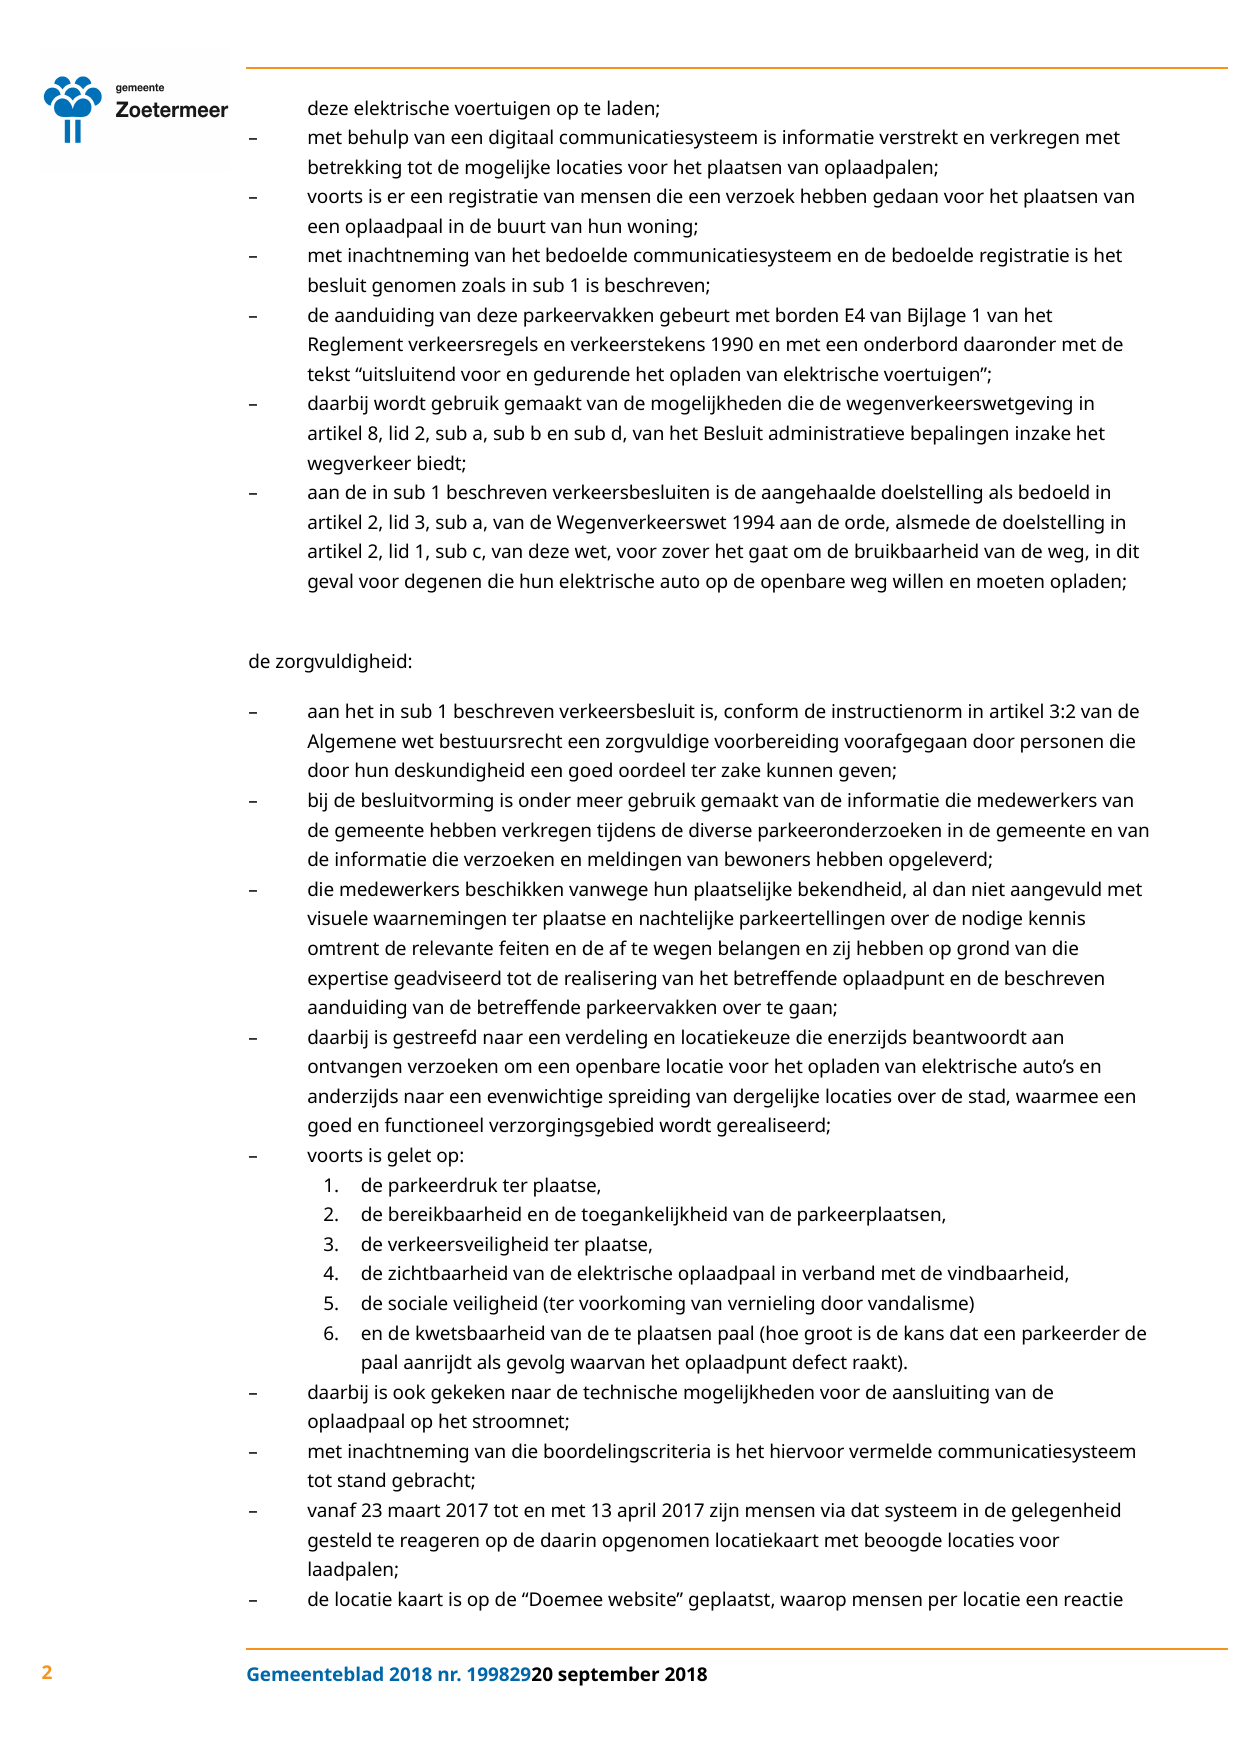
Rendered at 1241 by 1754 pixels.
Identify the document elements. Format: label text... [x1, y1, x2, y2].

list de aanduiding van deze parkeervakken gebeurt met borden E4 van Bijlage 1 van het Reglement verkeersregels en verkeerstekens 1990 en met een onderbord daaronder met de tekst “uitsluitend voor en gedurende het opladen van elektrische voertuigen”; [248, 302, 1152, 387]
list de locatie kaart is op de “Doemee website” geplaatst, waarop mensen per locatie een reactie [248, 1586, 1152, 1612]
text de zorgvuldigheid: [248, 648, 1152, 674]
list met inachtneming van die boordelingscriteria is het hiervoor vermelde communicatiesysteem tot stand gebracht; [248, 1438, 1152, 1493]
list voorts is gelet op: [248, 1142, 1152, 1168]
list de zichtbaarheid van de elektrische oplaadpaal in verband met de vindbaarheid, [323, 1261, 1152, 1286]
picture [41, 47, 231, 172]
list aan het in sub 1 beschreven verkeersbesluit is, conform de instructienorm in artikel 3:2 van de Algemene wet bestuursrecht een zorgvuldige voorbereiding voorafgegaan door personen die door hun deskundigheid een goed oordeel ter zake kunnen geven; [248, 698, 1152, 783]
list de verkeersveiligheid ter plaatse, [323, 1231, 1152, 1257]
list bij de besluitvorming is onder meer gebruik gemaakt van de informatie die medewerkers van de gemeente hebben verkregen tijdens de diverse parkeeronderzoeken in de gemeente en van de informatie die verzoeken en meldingen van bewoners hebben opgeleverd; [248, 787, 1152, 872]
list de bereikbaarheid en de toegankelijkheid van de parkeerplaatsen, [323, 1201, 1152, 1227]
list die medewerkers beschikken vanwege hun plaatselijke bekendheid, al dan niet aangevuld met visuele waarnemingen ter plaatse en nachtelijke parkeertellingen over de nodige kennis omtrent de relevante feiten en de af te wegen belangen en zij hebben op grond van die expertise geadviseerd tot de realisering van het betreffende oplaadpunt en de beschreven aanduiding van de betreffende parkeervakken over te gaan; [248, 876, 1152, 1020]
list vanaf 23 maart 2017 tot en met 13 april 2017 zijn mensen via dat systeem in de gelegenheid gesteld te reageren op de daarin opgenomen locatiekaart met beoogde locaties voor laadpalen; [248, 1497, 1152, 1582]
list deze elektrische voertuigen op te laden; [248, 95, 1152, 121]
list aan de in sub 1 beschreven verkeersbesluiten is de aangehaalde doelstelling als bedoeld in artikel 2, lid 3, sub a, van de Wegenverkeerswet 1994 aan de orde, alsmede de doelstelling in artikel 2, lid 1, sub c, van deze wet, voor zover het gaat om de bruikbaarheid van de weg, in dit geval voor degenen die hun elektrische auto op de openbare weg willen en moeten opladen; [248, 479, 1152, 594]
list met inachtneming van het bedoelde communicatiesysteem en de bedoelde registratie is het besluit genomen zoals in sub 1 is beschreven; [248, 243, 1152, 298]
list daarbij wordt gebruik gemaakt van de mogelijkheden die de wegenverkeerswetgeving in artikel 8, lid 2, sub a, sub b en sub d, van het Besluit administratieve bepalingen inzake het wegverkeer biedt; [248, 391, 1152, 476]
list met behulp van een digitaal communicatiesysteem is informatie verstrekt en verkregen met betrekking tot de mogelijke locaties voor het plaatsen van oplaadpalen; [248, 124, 1152, 180]
list en de kwetsbaarheid van de te plaatsen paal (hoe groot is de kans dat een parkeerder de paal aanrijdt als gevolg waarvan het oplaadpunt defect raakt). [323, 1320, 1152, 1375]
list daarbij is ook gekeken naar de technische mogelijkheden voor de aansluiting van de oplaadpaal op het stroomnet; [248, 1379, 1152, 1434]
list de sociale veiligheid (ter voorkoming van vernieling door vandalisme) [323, 1290, 1152, 1316]
list daarbij is gestreefd naar een verdeling en locatiekeuze die enerzijds beantwoordt aan ontvangen verzoeken om een openbare locatie voor het opladen van elektrische auto’s en anderzijds naar een evenwichtige spreiding van dergelijke locaties over de stad, waarmee een goed en functioneel verzorgingsgebied wordt gerealiseerd; [248, 1024, 1152, 1138]
list voorts is er een registratie van mensen die een verzoek hebben gedaan voor het plaatsen van een oplaadpaal in de buurt van hun woning; [248, 183, 1152, 239]
list de parkeerdruk ter plaatse, [323, 1172, 1152, 1198]
